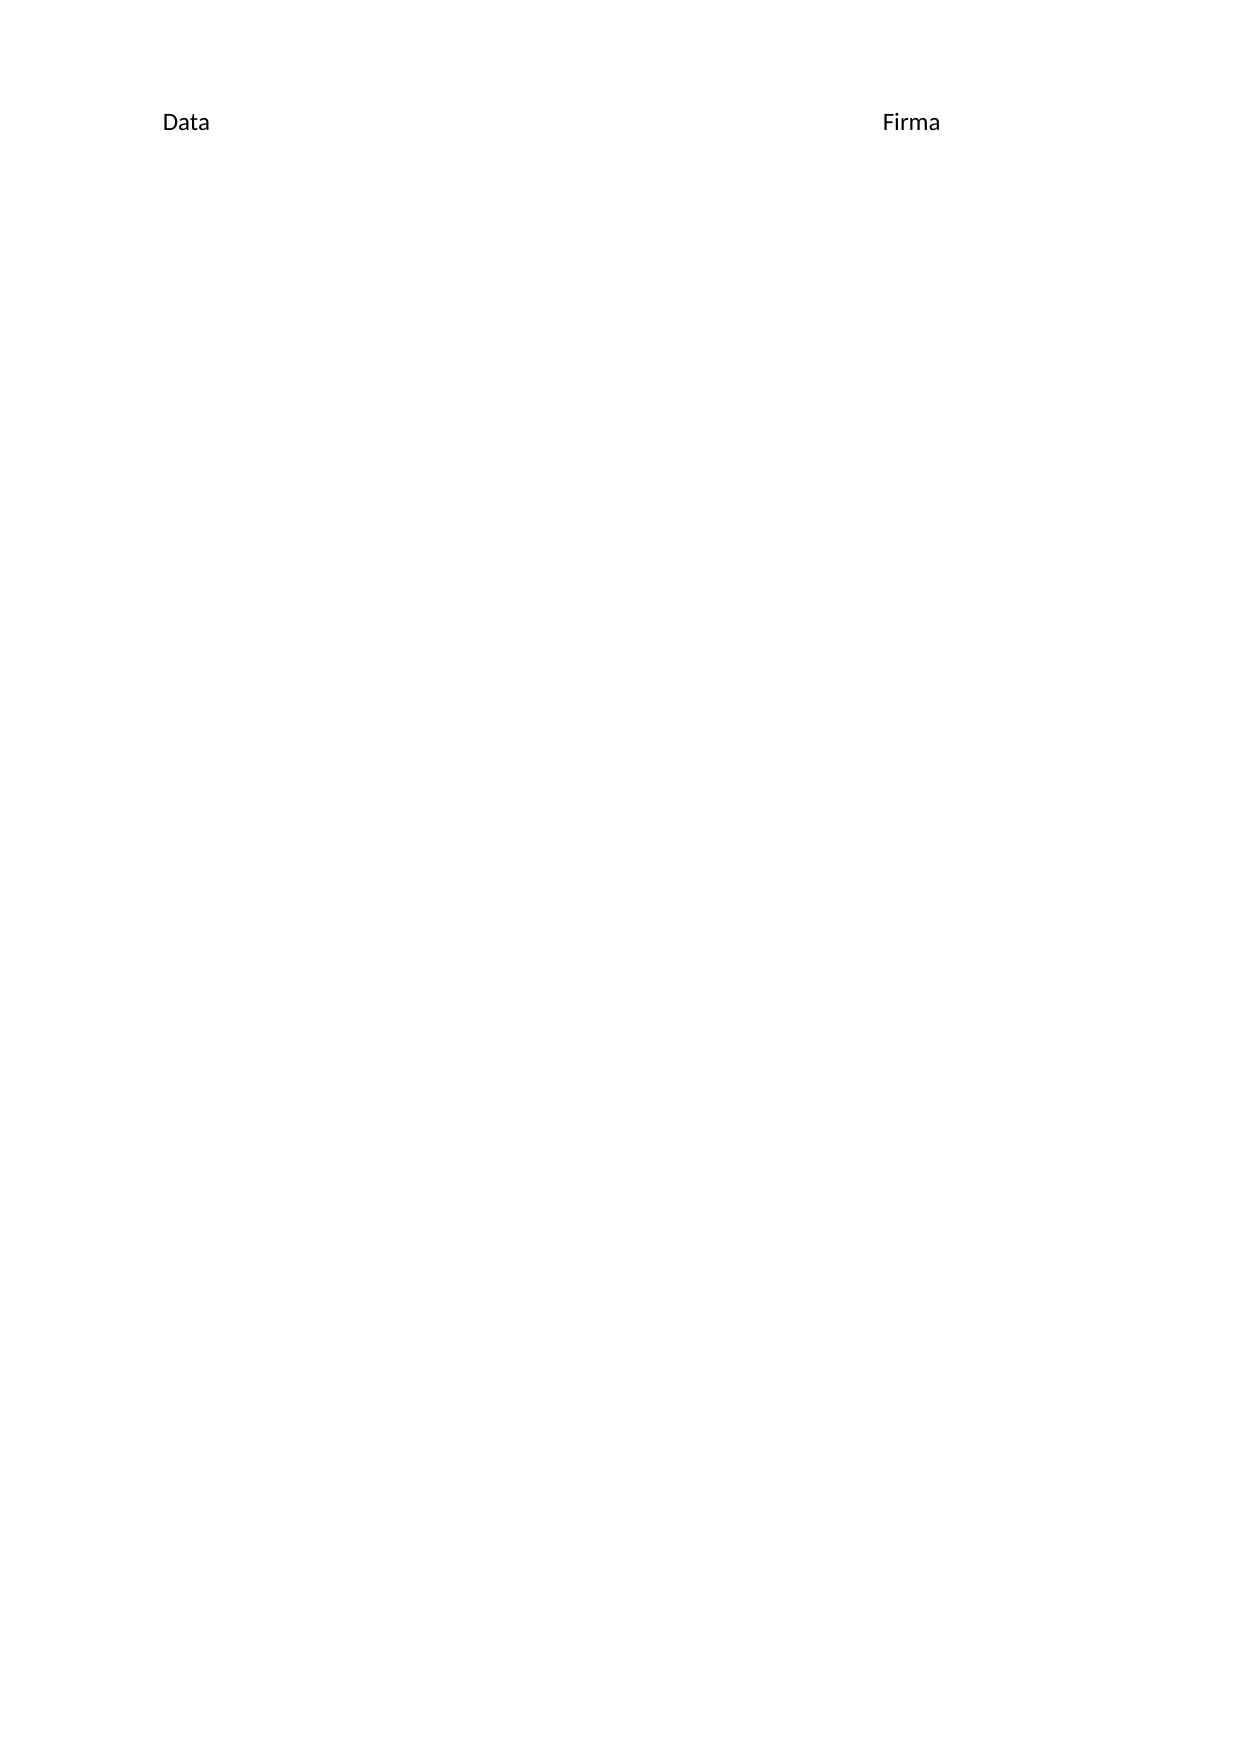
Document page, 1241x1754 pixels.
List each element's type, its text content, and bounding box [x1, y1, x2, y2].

text Data Firma [100, 106, 1140, 136]
